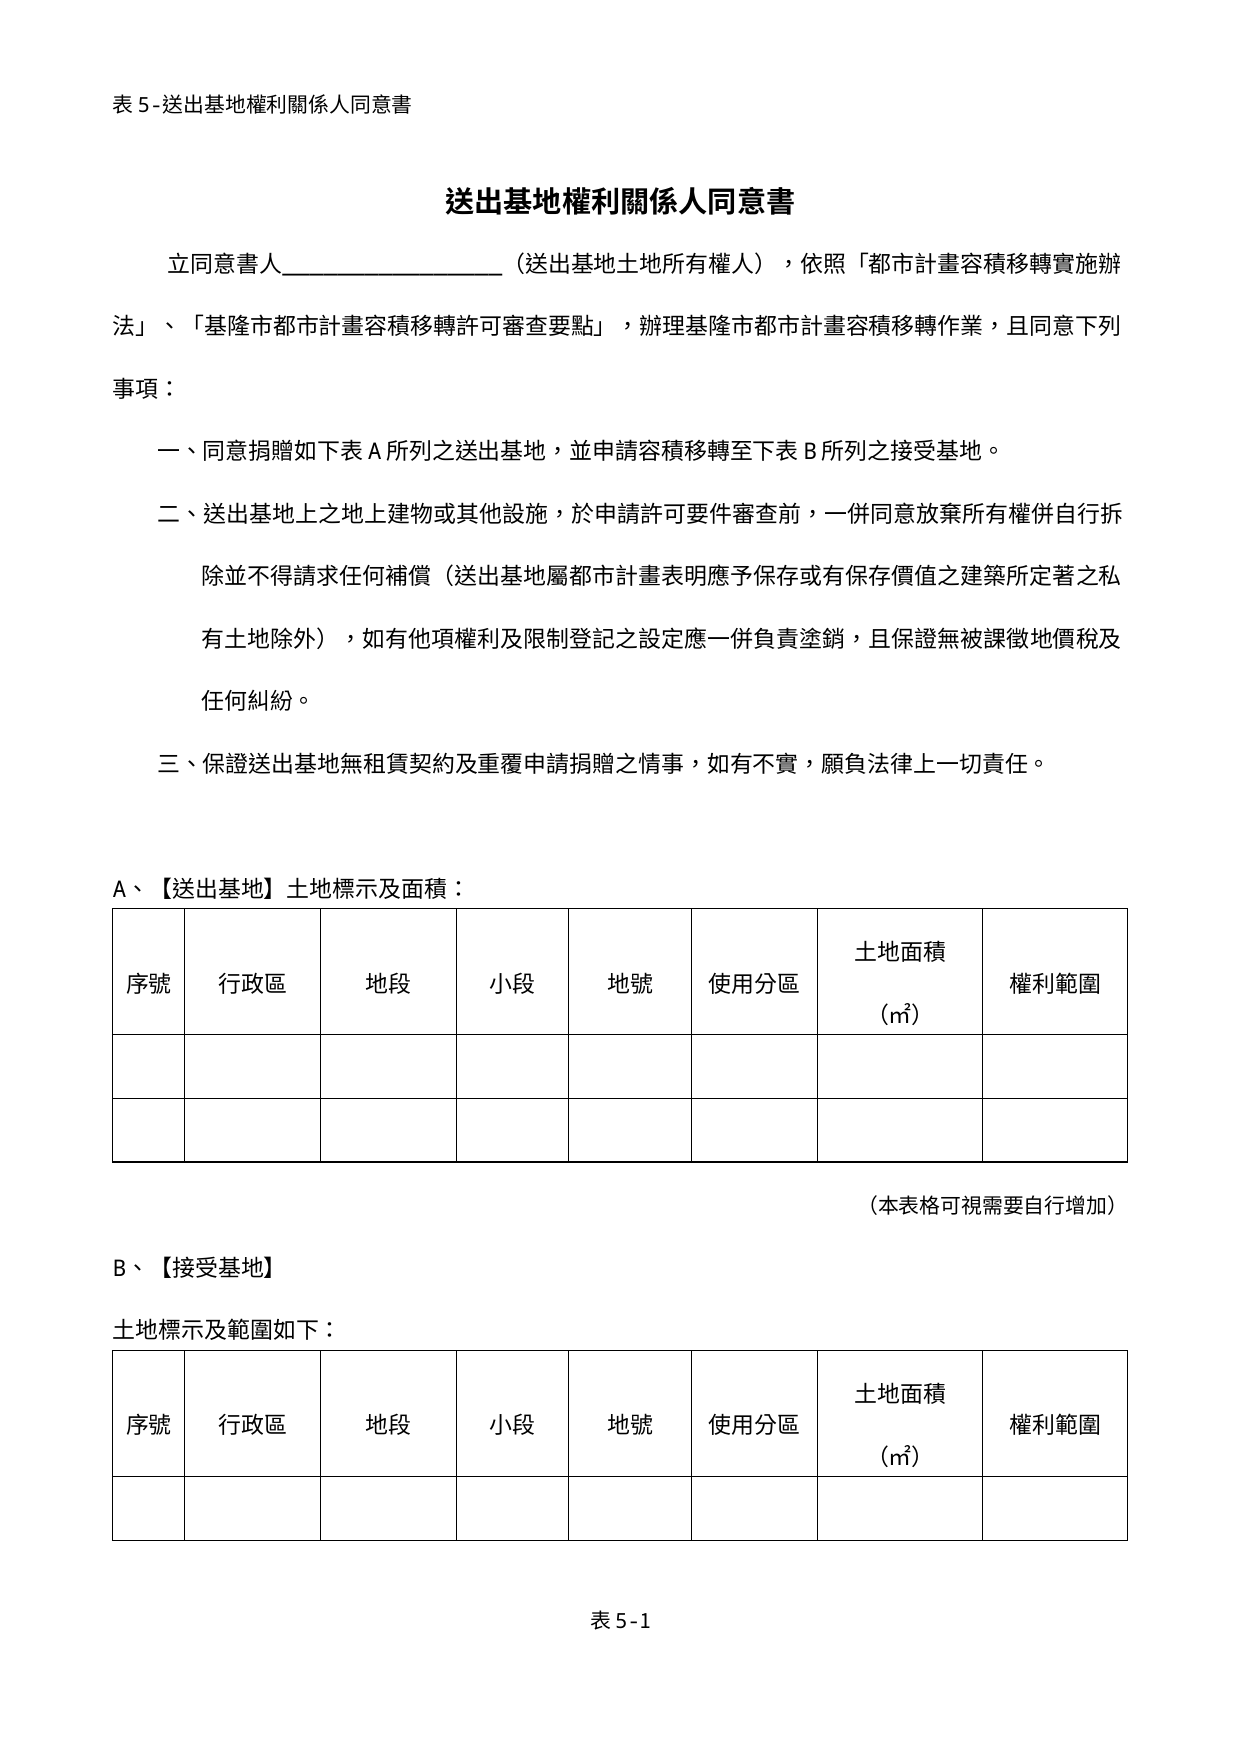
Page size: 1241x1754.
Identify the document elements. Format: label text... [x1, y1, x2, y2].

table_cell [185, 1477, 320, 1539]
table_header 土地面積（㎡） [818, 1351, 982, 1476]
table_cell [983, 1477, 1127, 1539]
text 立同意書人________________（送出基地土地所有權人），依照「都市計畫容積移轉實施辦法」、「基隆市都市計畫容積移轉許可審查要點」，辦理基隆市都市計畫容積移轉作業，且同意下列事項： [112, 221, 1128, 408]
table_header 使用分區 [692, 1351, 817, 1476]
table_cell [185, 1099, 320, 1161]
table_cell [983, 1035, 1127, 1098]
table_header 序號 [113, 909, 184, 1034]
text A、【送出基地】土地標示及面積： [112, 846, 1128, 908]
text 土地標示及範圍如下： [112, 1287, 1128, 1350]
table_header 小段 [457, 909, 568, 1034]
table_cell [457, 1099, 568, 1161]
text 二、送出基地上之地上建物或其他設施，於申請許可要件審查前，一併同意放棄所有權併自行拆除並不得請求任何補償（送出基地屬都市計畫表明應予保存或有保存價值之建築所定著之私有土地除外），如有他項權利及限制登記之設定應一併負責塗銷，且保證無被課徵地價稅及任何糾紛。 [157, 471, 1125, 721]
table_cell [321, 1099, 456, 1161]
table_cell [569, 1099, 691, 1161]
text （本表格可視需要自行增加） [112, 1163, 1128, 1225]
table_cell [983, 1099, 1127, 1161]
table_cell [457, 1477, 568, 1539]
table_cell [113, 1477, 184, 1539]
table_cell [457, 1035, 568, 1098]
table_cell [185, 1035, 320, 1098]
table_cell [692, 1099, 817, 1161]
table_cell [692, 1035, 817, 1098]
table_cell [321, 1477, 456, 1539]
table_header 權利範圍 [983, 1351, 1127, 1476]
table_cell [818, 1035, 982, 1098]
table_cell [569, 1035, 691, 1098]
subtitle 送出基地權利關係人同意書 [112, 158, 1128, 221]
table_header 使用分區 [692, 909, 817, 1034]
table_cell [569, 1477, 691, 1539]
table_cell [818, 1099, 982, 1161]
table_header 小段 [457, 1351, 568, 1476]
text 三、保證送出基地無租賃契約及重覆申請捐贈之情事，如有不實，願負法律上一切責任。 [157, 721, 1125, 783]
text B、【接受基地】 [112, 1225, 1128, 1287]
table_header 權利範圍 [983, 909, 1127, 1034]
table_cell [321, 1035, 456, 1098]
table_cell [818, 1477, 982, 1539]
table_header 地段 [321, 909, 456, 1034]
table_header 行政區 [185, 909, 320, 1034]
table_cell [113, 1099, 184, 1161]
table_cell [692, 1477, 817, 1539]
table_header 地號 [569, 909, 691, 1034]
table_header 序號 [113, 1351, 184, 1476]
table_header 行政區 [185, 1351, 320, 1476]
table_header 土地面積（㎡） [818, 909, 982, 1034]
text 一、同意捐贈如下表A所列之送出基地，並申請容積移轉至下表B所列之接受基地。 [157, 408, 1125, 471]
table_header 地段 [321, 1351, 456, 1476]
table_header 地號 [569, 1351, 691, 1476]
table_cell [113, 1035, 184, 1098]
